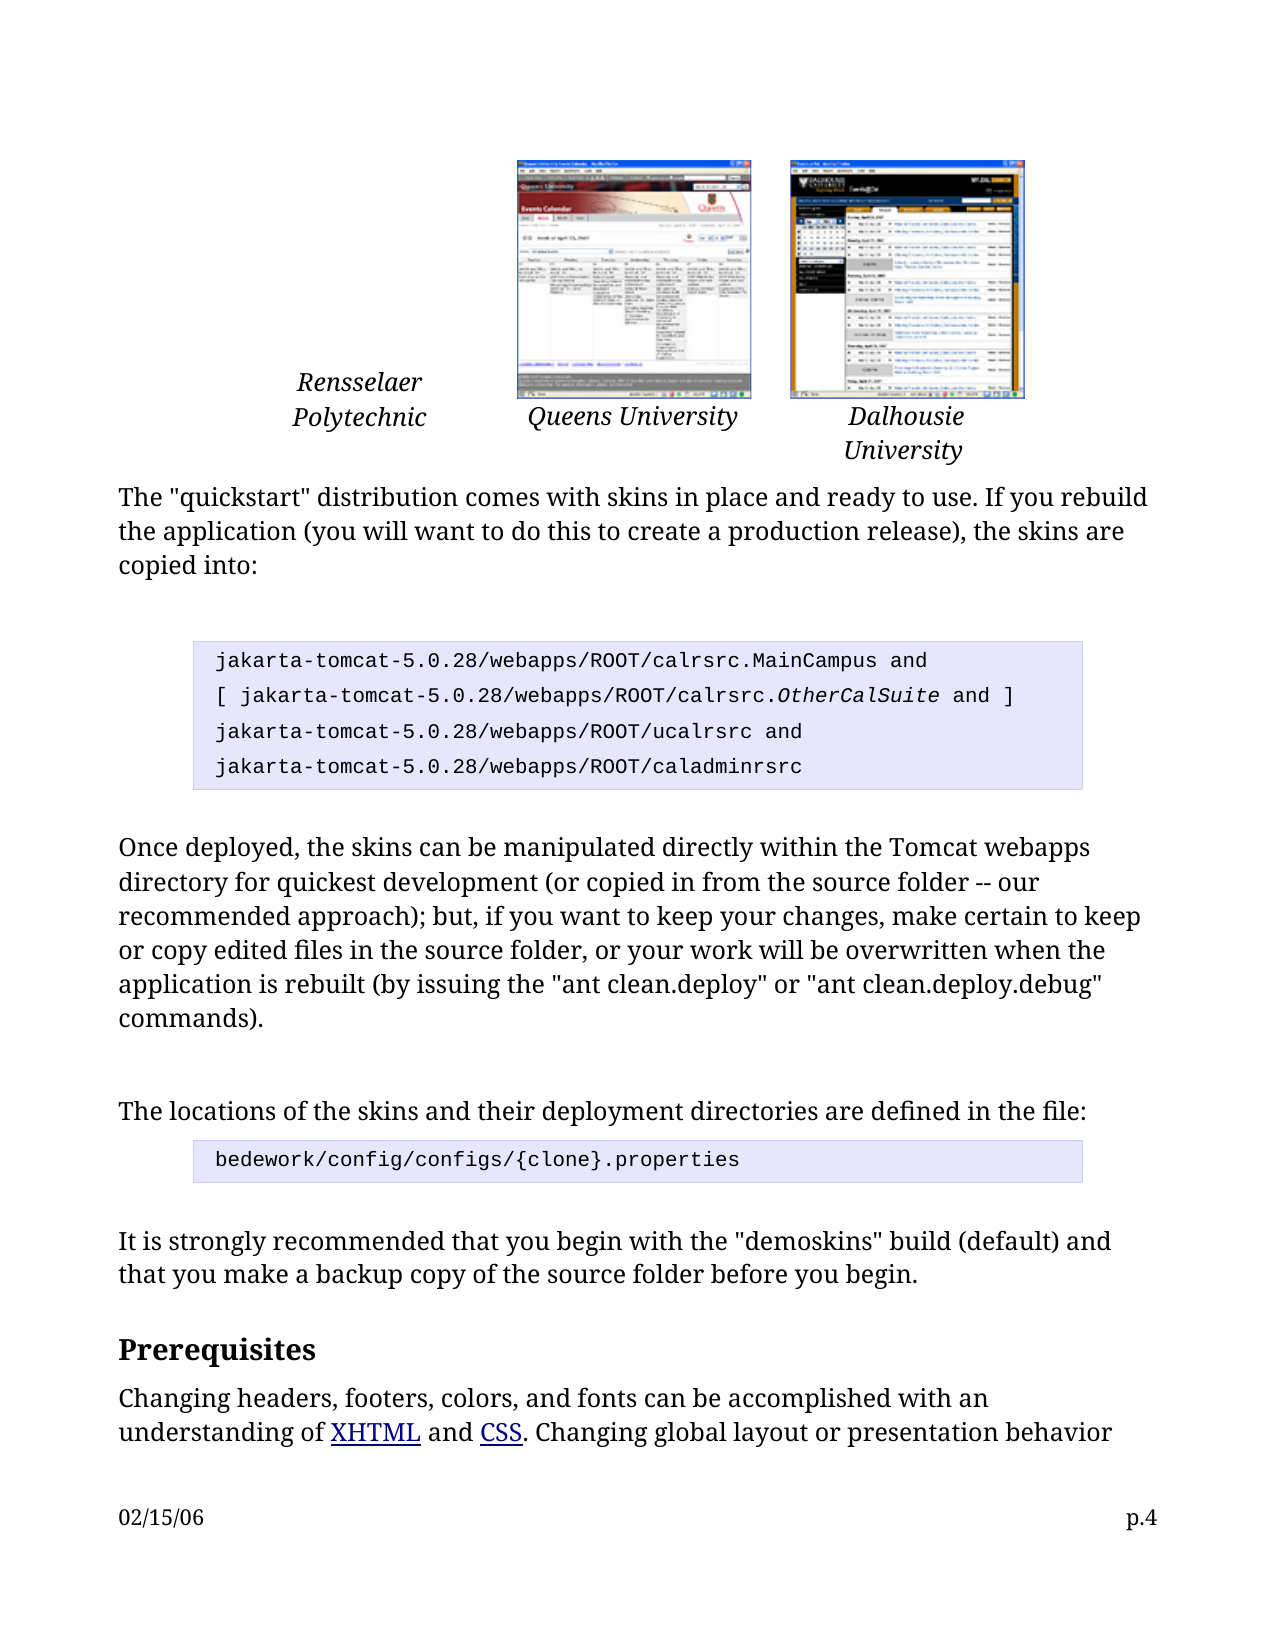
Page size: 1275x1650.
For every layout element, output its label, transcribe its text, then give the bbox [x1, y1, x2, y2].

picture [517, 160, 752, 399]
text Queens University [517, 399, 751, 433]
subtitle Prerequisites [118, 1329, 1157, 1368]
picture [790, 160, 1025, 399]
text jakarta-tomcat-5.0.28/webapps/ROOT/ucalrsrc and jakarta-tomcat-5.0.28/webapps/ROOT/caladminrsrc [194, 712, 1082, 789]
text Once deployed, the skins can be manipulated directly within the Tomcat webapps directory for quickest development (or copied in from the source folder -- our recommended approach); but, if you want to keep your changes, make certain to keep or copy edited files in the source folder, or your work will be overwritten when the application is rebuilt (by issuing the "ant clean.deploy" or "ant clean.deploy.debug" commands). [118, 830, 1157, 1034]
text Changing headers, footers, colors, and fonts can be accomplished with an understanding of XHTML and CSS. Changing global layout or presentation behavior [118, 1381, 1157, 1449]
text bedework/config/configs/{clone}.properties [194, 1141, 1082, 1182]
text Dalhousie University [790, 399, 1025, 467]
text jakarta-tomcat-5.0.28/webapps/ROOT/calrsrc.MainCampus and [ jakarta-tomcat-5.0.28/webapps/ROOT/calrsrc.OtherCalSuite and ] [194, 642, 1082, 709]
text The locations of the skins and their deployment directories are defined in the file: [118, 1093, 1157, 1128]
text The "quickstart" distribution comes with skins in place and ready to use. If you rebuild the application (you will want to do this to create a production release), the skins are copied into: [118, 479, 1157, 582]
text It is strongly recommended that you begin with the "demoskins" build (default) and that you make a backup copy of the source folder before you begin. [118, 1223, 1157, 1291]
text Rensselaer Polytechnic [244, 131, 478, 433]
